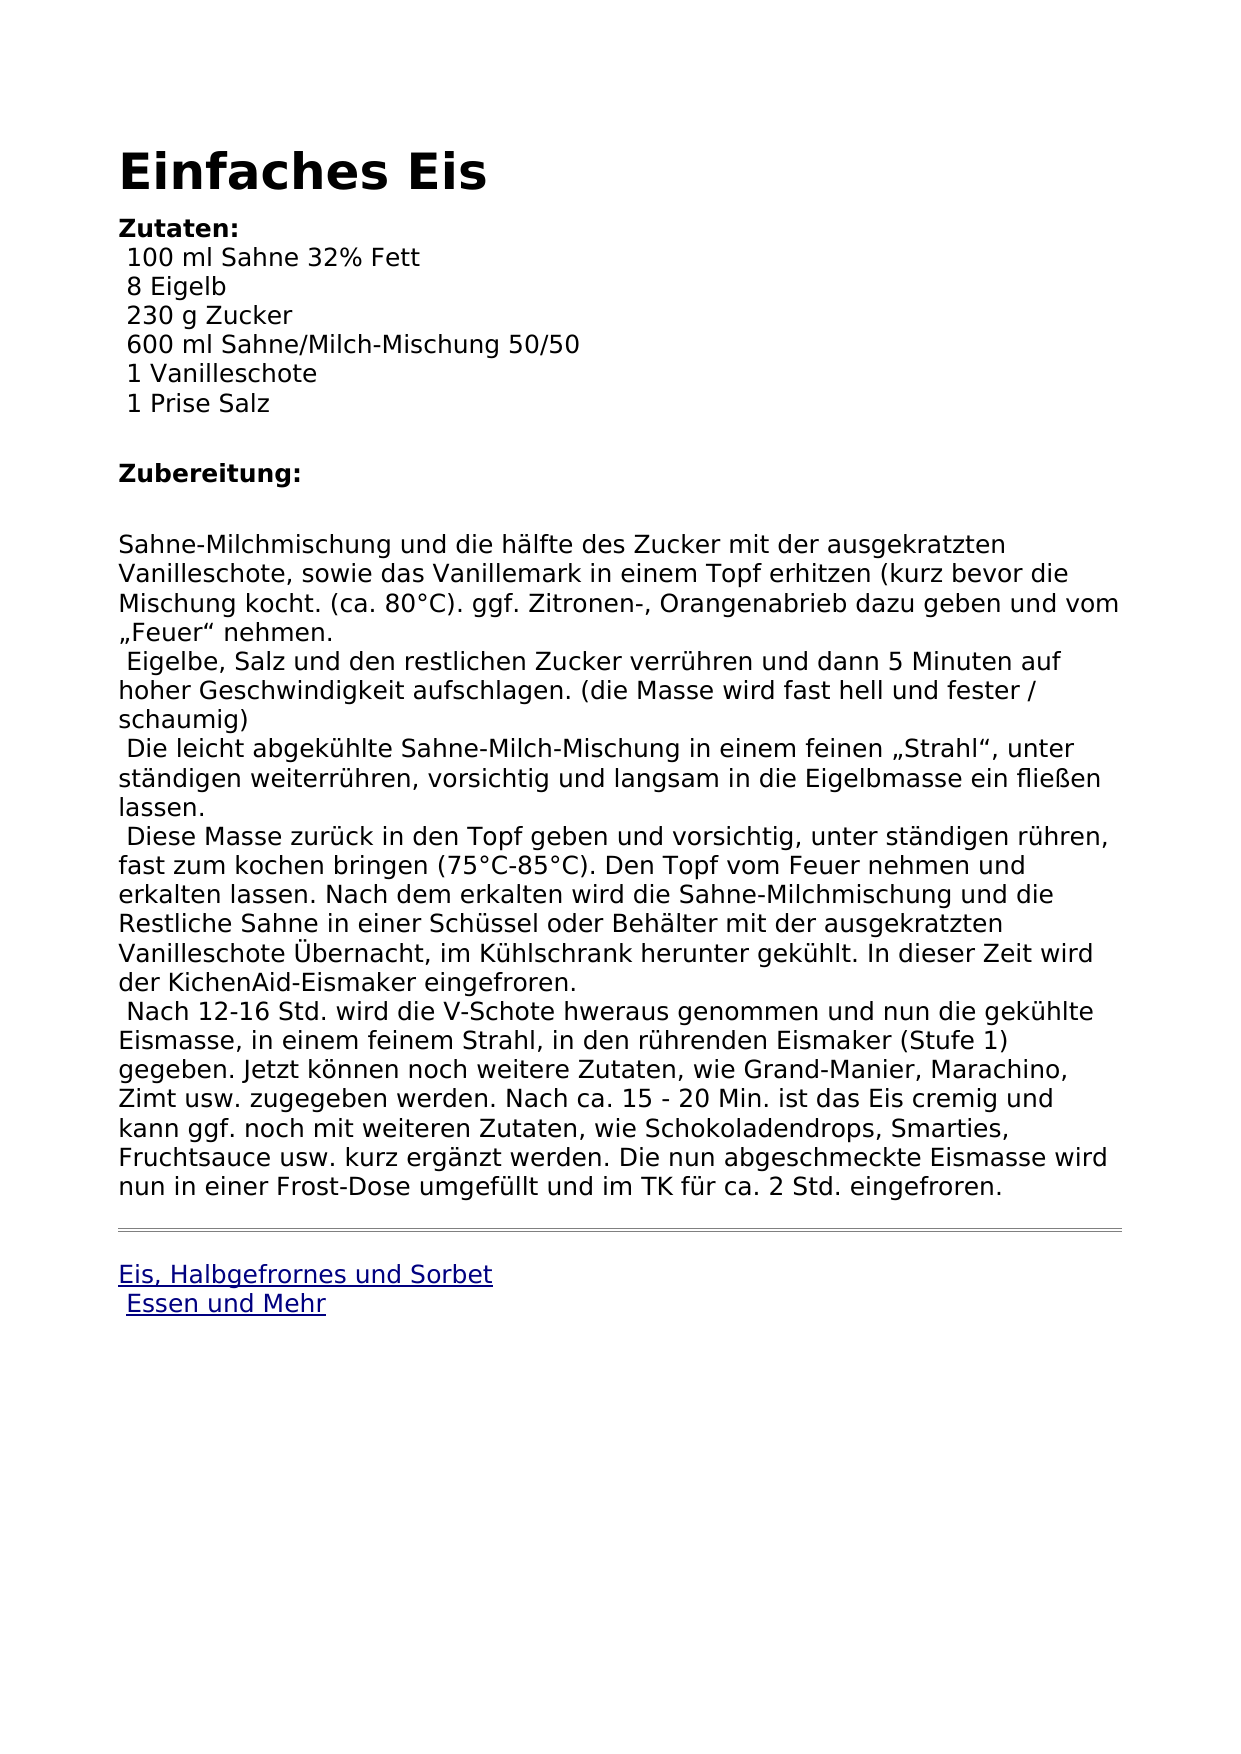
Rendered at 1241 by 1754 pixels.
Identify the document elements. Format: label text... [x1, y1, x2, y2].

text Eis, Halbgefrornes und Sorbet Essen und Mehr [118, 1260, 1122, 1318]
text Zubereitung: [118, 460, 1122, 518]
text Zutaten: 100 ml Sahne 32% Fett 8 Eigelb 230 g Zucker 600 ml Sahne/Milch-Mischung 50/50 1 Vanilleschote 1 Prise Salz [118, 214, 1122, 447]
subtitle Einfaches Eis [118, 143, 1122, 201]
text Sahne-Milchmischung und die hälfte des Zucker mit der ausgekratzten Vanilleschote, sowie das Vanillemark in einem Topf erhitzen (kurz bevor die Mischung kocht. (ca. 80°C). ggf. Zitronen-, Orangenabrieb dazu geben und vom „Feuer“ nehmen. Eigelbe, Salz und den restlichen Zucker verrühren und dann 5 Minuten auf hoher Geschwindigkeit aufschlagen. (die Masse wird fast hell und fester / schaumig) Die leicht abgekühlte Sahne-Milch-Mischung in einem feinen „Strahl“, unter ständigen weiterrühren, vorsichtig und langsam in die Eigelbmasse ein fließen lassen. Diese Masse zurück in den Topf geben und vorsichtig, unter ständigen rühren, fast zum kochen bringen (75°C-85°C). Den Topf vom Feuer nehmen und erkalten lassen. Nach dem erkalten wird die Sahne-Milchmischung und die Restliche Sahne in einer Schüssel oder Behälter mit der ausgekratzten Vanilleschote Übernacht, im Kühlschrank herunter gekühlt. In dieser Zeit wird der KichenAid-Eismaker eingefroren. Nach 12-16 Std. wird die V-Schote hweraus genommen und nun die gekühlte Eismasse, in einem feinem Strahl, in den rührenden Eismaker (Stufe 1) gegeben. Jetzt können noch weitere Zutaten, wie Grand-Manier, Marachino, Zimt usw. zugegeben werden. Nach ca. 15 - 20 Min. ist das Eis cremig und kann ggf. noch mit weiteren Zutaten, wie Schokoladendrops, Smarties, Fruchtsauce usw. kurz ergänzt werden. Die nun abgeschmeckte Eismasse wird nun in einer Frost-Dose umgefüllt und im TK für ca. 2 Std. eingefroren. [118, 531, 1122, 1201]
